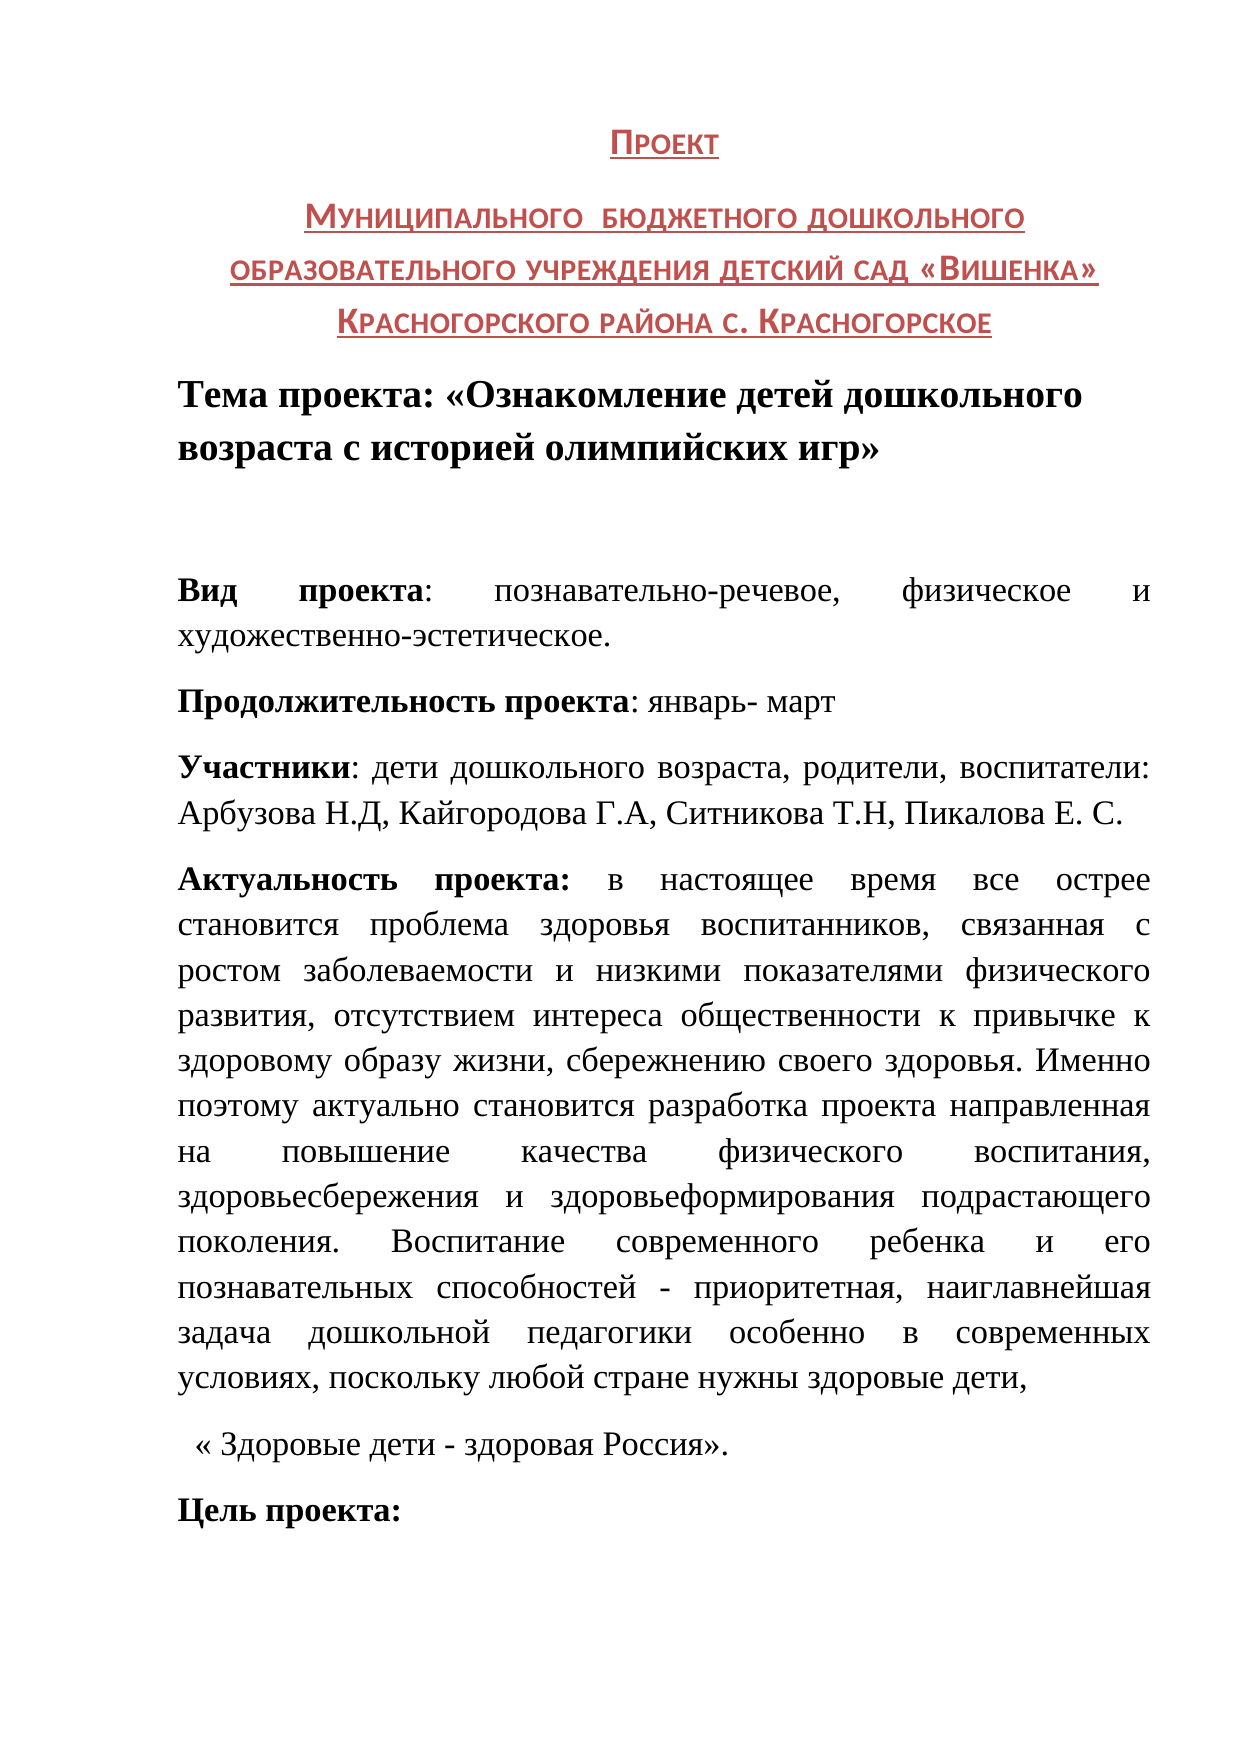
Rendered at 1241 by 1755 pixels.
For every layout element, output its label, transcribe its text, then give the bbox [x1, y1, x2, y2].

text Тема проекта: «Ознакомление детей дошкольного возраста с историей олимпийских игр» [177, 371, 1152, 468]
text Вид проекта: познавательно-речевое, физическое и художественно-эстетическое. [177, 569, 1152, 654]
text Муниципального бюджетного дошкольного образовательного учреждения детский сад «Вишенка» Красногорского района с. Красногорское [177, 192, 1152, 343]
text Цель проекта: [177, 1489, 1152, 1528]
text Проект [177, 118, 1152, 164]
text « Здоровые дети - здоровая Россия». [177, 1423, 1152, 1462]
text Продолжительность проекта: январь- март [177, 681, 1152, 720]
text Актуальность проекта: в настоящее время все острее становится проблема здоровья воспитанников, связанная с ростом заболеваемости и низкими показателями физического развития, отсутствием интереса общественности к привычке к здоровому образу жизни, сбережнению своего здоровья. Именно поэтому актуально становится разработка проекта направленная на повышение качества физического воспитания, здоровьесбережения и здоровьеформирования подрастающего поколения. Воспитание современного ребенка и его познавательных способностей - приоритетная, наиглавнейшая задача дошкольной педагогики особенно в современных условиях, поскольку любой стране нужны здоровые дети, [177, 858, 1152, 1396]
text Участники: дети дошкольного возраста, родители, воспитатели: Арбузова Н.Д, Кайгородова Г.А, Ситникова Т.Н, Пикалова Е. С. [177, 747, 1152, 832]
